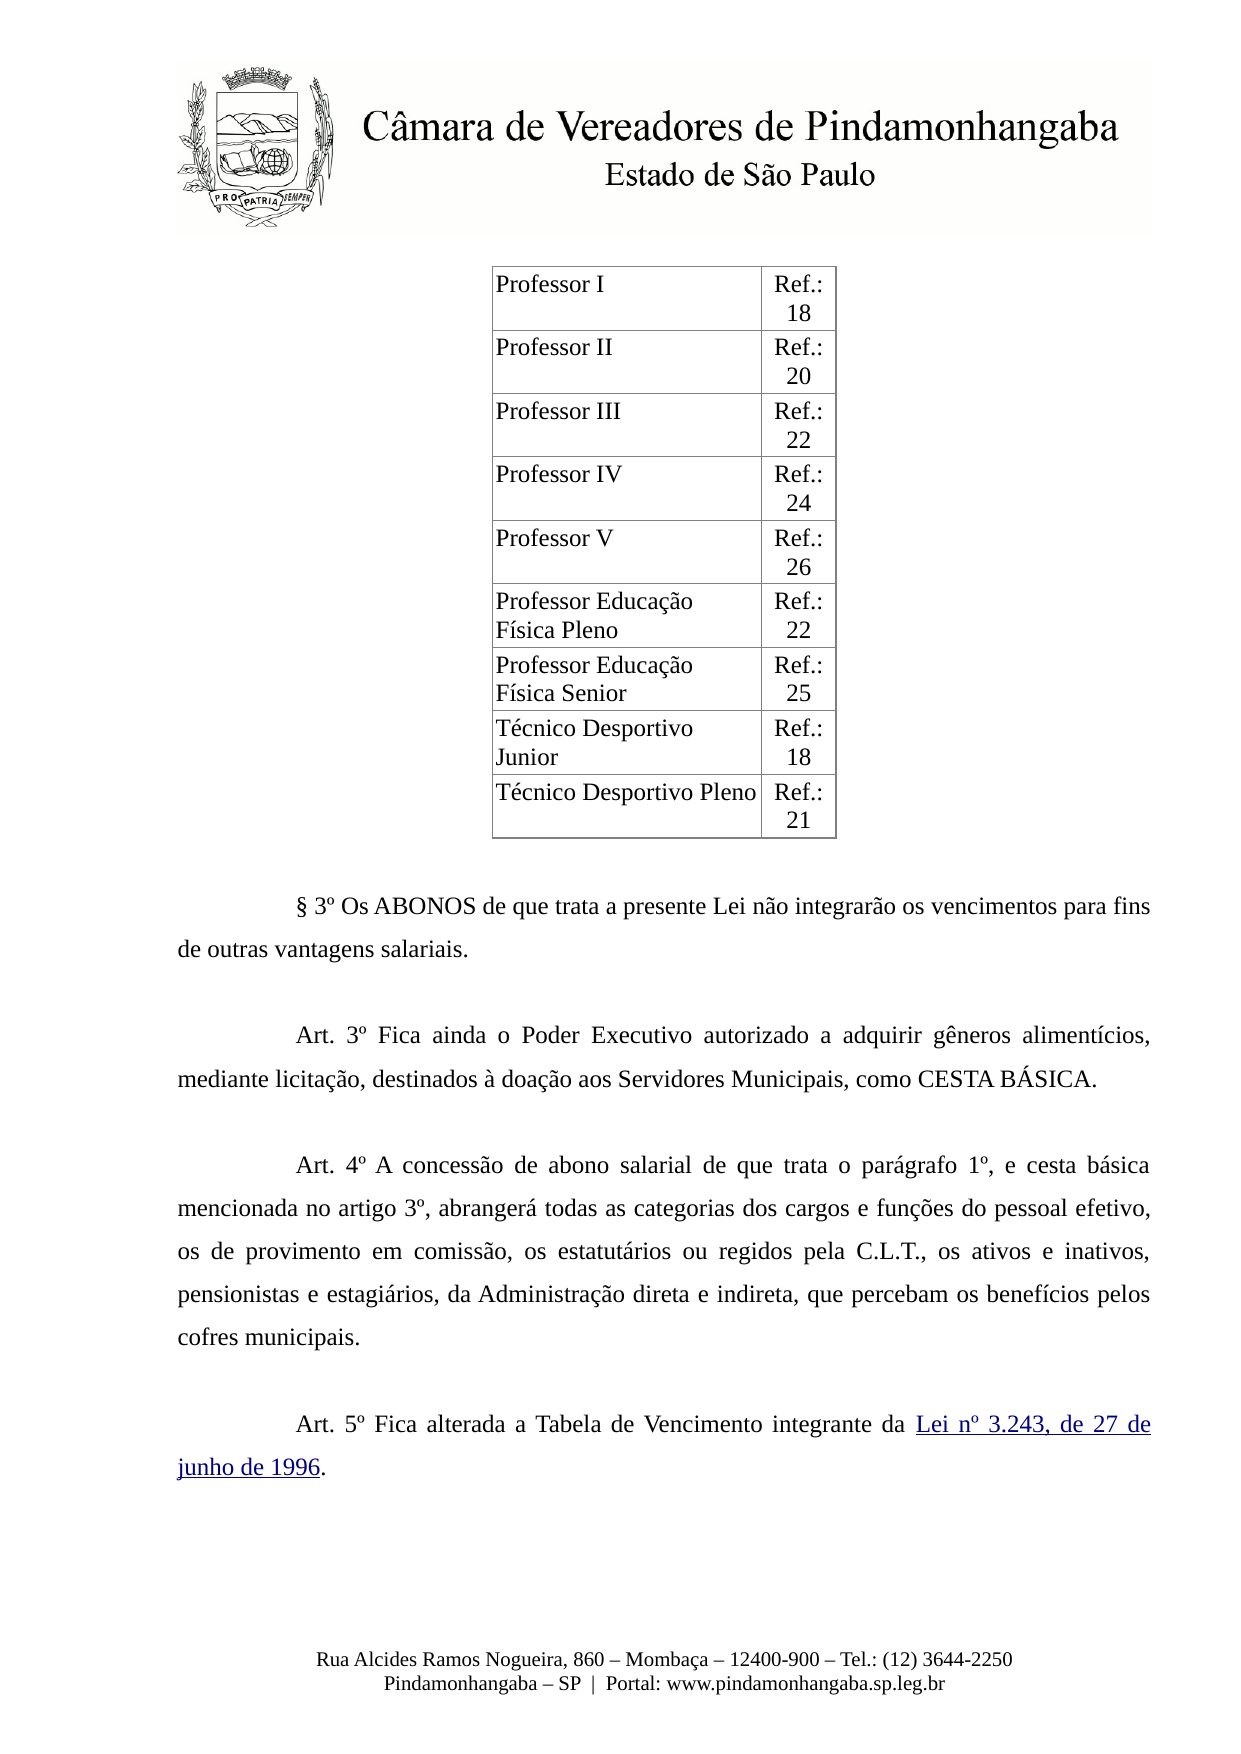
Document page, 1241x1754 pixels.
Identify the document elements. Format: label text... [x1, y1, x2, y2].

table_cell Professor III [493, 394, 761, 456]
text Art. 4º A concessão de abono salarial de que trata o parágrafo 1º, e cesta básica mencionada no artigo 3º, abrangerá todas as categorias dos cargos e funções do pessoal efetivo, os de provimento em comissão, os estatutários ou regidos pela C.L.T., os ativos e inativos, pensionistas e estagiários, da Administração direta e indireta, que percebam os benefícios pelos cofres municipais. [177, 1150, 1152, 1351]
table_cell Ref.: 22 [762, 394, 835, 456]
table_cell Ref.: 18 [762, 711, 835, 773]
table_cell Ref.: 22 [762, 584, 835, 647]
table_cell Professor I [493, 267, 761, 329]
table_cell Professor V [493, 521, 761, 583]
table_cell Professor Educação Física Senior [493, 648, 761, 710]
table_cell Professor II [493, 331, 761, 393]
table_cell Ref.: 26 [762, 521, 835, 583]
table_cell Ref.: 25 [762, 648, 835, 710]
table_cell Professor IV [493, 457, 761, 520]
text Art. 5º Fica alterada a Tabela de Vencimento integrante da Lei nº 3.243, de 27 de junho de 1996. [177, 1409, 1152, 1481]
table_cell Professor Educação Física Pleno [493, 584, 761, 647]
table_cell Ref.: 24 [762, 457, 835, 520]
text Art. 3º Fica ainda o Poder Executivo autorizado a adquirir gêneros alimentícios, mediante licitação, destinados à doação aos Servidores Municipais, como CESTA BÁSICA. [177, 1021, 1152, 1092]
table_cell Técnico Desportivo Pleno [493, 775, 761, 837]
text § 3º Os ABONOS de que trata a presente Lei não integrarão os vencimentos para fins de outras vantagens salariais. [177, 891, 1152, 963]
table_cell Ref.: 20 [762, 331, 835, 393]
table_cell Técnico Desportivo Junior [493, 711, 761, 773]
picture [177, 59, 1152, 236]
table_cell Ref.: 21 [762, 775, 835, 837]
table_cell Ref.: 18 [762, 267, 835, 329]
